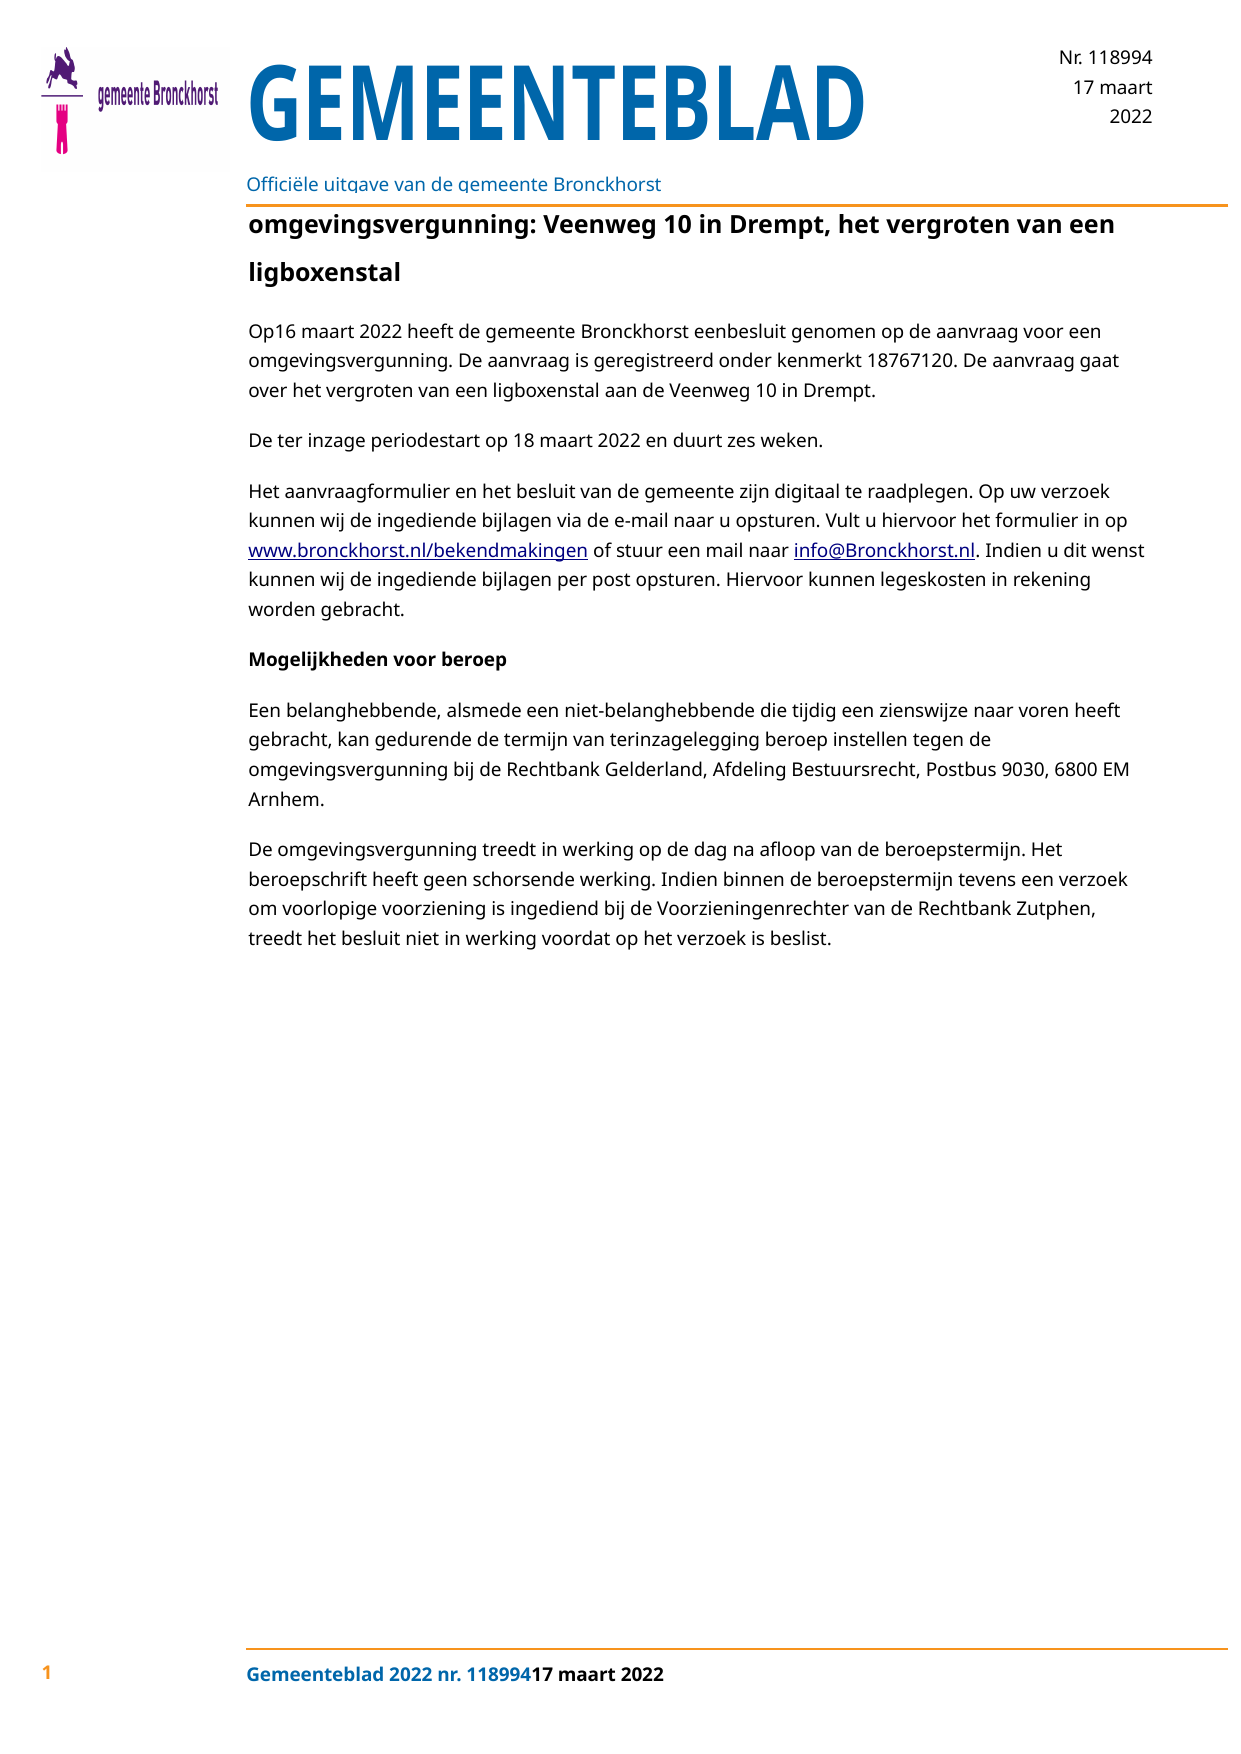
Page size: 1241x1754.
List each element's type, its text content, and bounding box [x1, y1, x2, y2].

text omgevingsvergunning: Veenweg 10 in Drempt, het vergroten van een ligboxenstal [248, 207, 1152, 288]
picture [41, 47, 231, 172]
text Mogelijkheden voor beroep [248, 647, 1152, 672]
text De omgevingsvergunning treedt in werking op de dag na afloop van de beroepstermijn. Het beroepschrift heeft geen schorsende werking. Indien binnen de beroepstermijn tevens een verzoek om voorlopige voorziening is ingediend bij de Voorzieningenrechter van de Rechtbank Zutphen, treedt het besluit niet in werking voordat op het verzoek is beslist. [248, 836, 1152, 951]
text Op16 maart 2022 heeft de gemeente Bronckhorst eenbesluit genomen op de aanvraag voor een omgevingsvergunning. De aanvraag is geregistreerd onder kenmerkt 18767120. De aanvraag gaat over het vergroten van een ligboxenstal aan de Veenweg 10 in Drempt. [248, 318, 1152, 403]
text De ter inzage periodestart op 18 maart 2022 en duurt zes weken. [248, 427, 1152, 453]
text Een belanghebbende, alsmede een niet-belanghebbende die tijdig een zienswijze naar voren heeft gebracht, kan gedurende de termijn van terinzagelegging beroep instellen tegen de omgevingsvergunning bij de Rechtbank Gelderland, Afdeling Bestuursrecht, Postbus 9030, 6800 EM Arnhem. [248, 697, 1152, 812]
text Het aanvraagformulier en het besluit van de gemeente zijn digitaal te raadplegen. Op uw verzoek kunnen wij de ingediende bijlagen via de e-mail naar u opsturen. Vult u hiervoor het formulier in op www.bronckhorst.nl/bekendmakingen of stuur een mail naar info@Bronckhorst.nl. Indien u dit wenst kunnen wij de ingediende bijlagen per post opsturen. Hiervoor kunnen legeskosten in rekening worden gebracht. [248, 478, 1152, 622]
